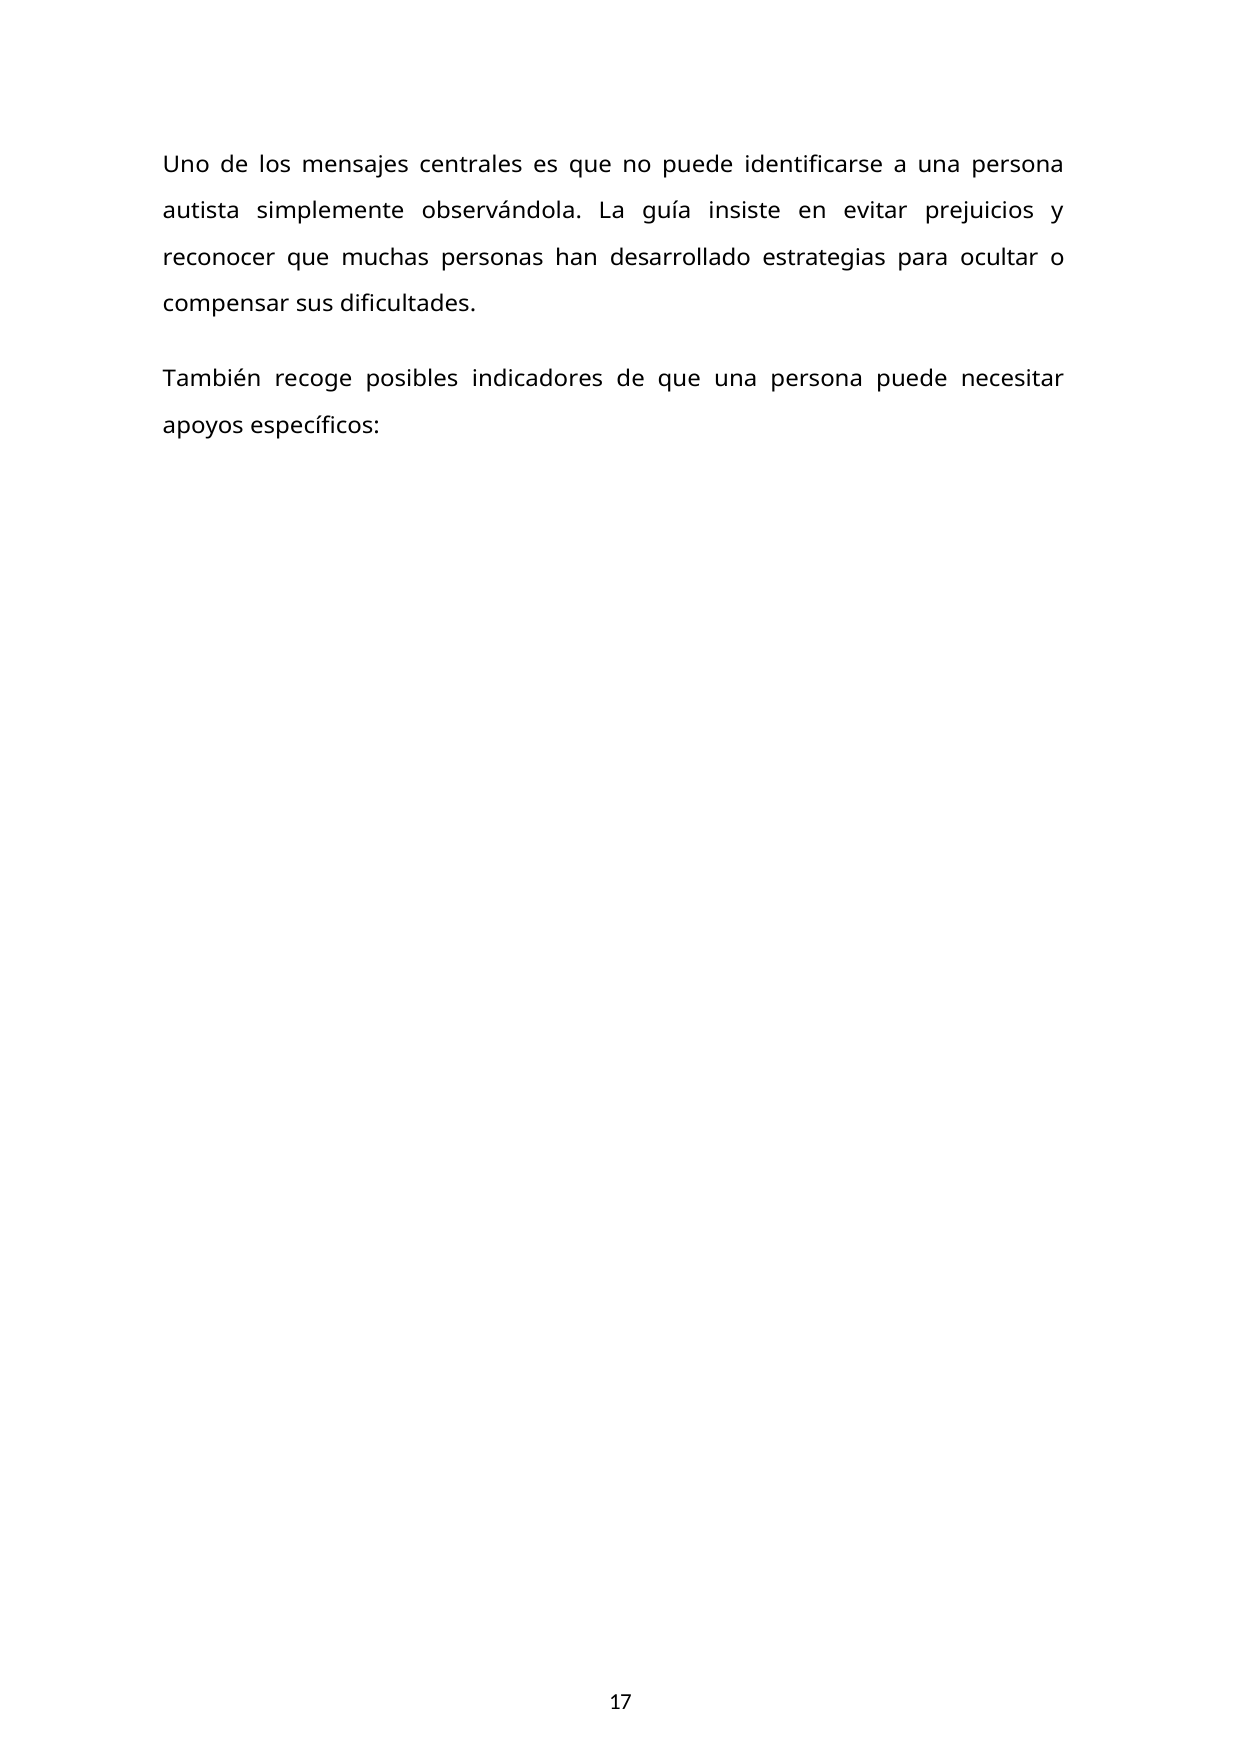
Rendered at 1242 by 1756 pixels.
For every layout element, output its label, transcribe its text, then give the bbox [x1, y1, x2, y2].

text También recoge posibles indicadores de que una persona puede necesitar apoyos específicos: [162, 362, 1064, 440]
text Uno de los mensajes centrales es que no puede identificarse a una persona autista simplemente observándola. La guía insiste en evitar prejuicios y reconocer que muchas personas han desarrollado estrategias para ocultar o compensar sus dificultades. [162, 148, 1064, 318]
